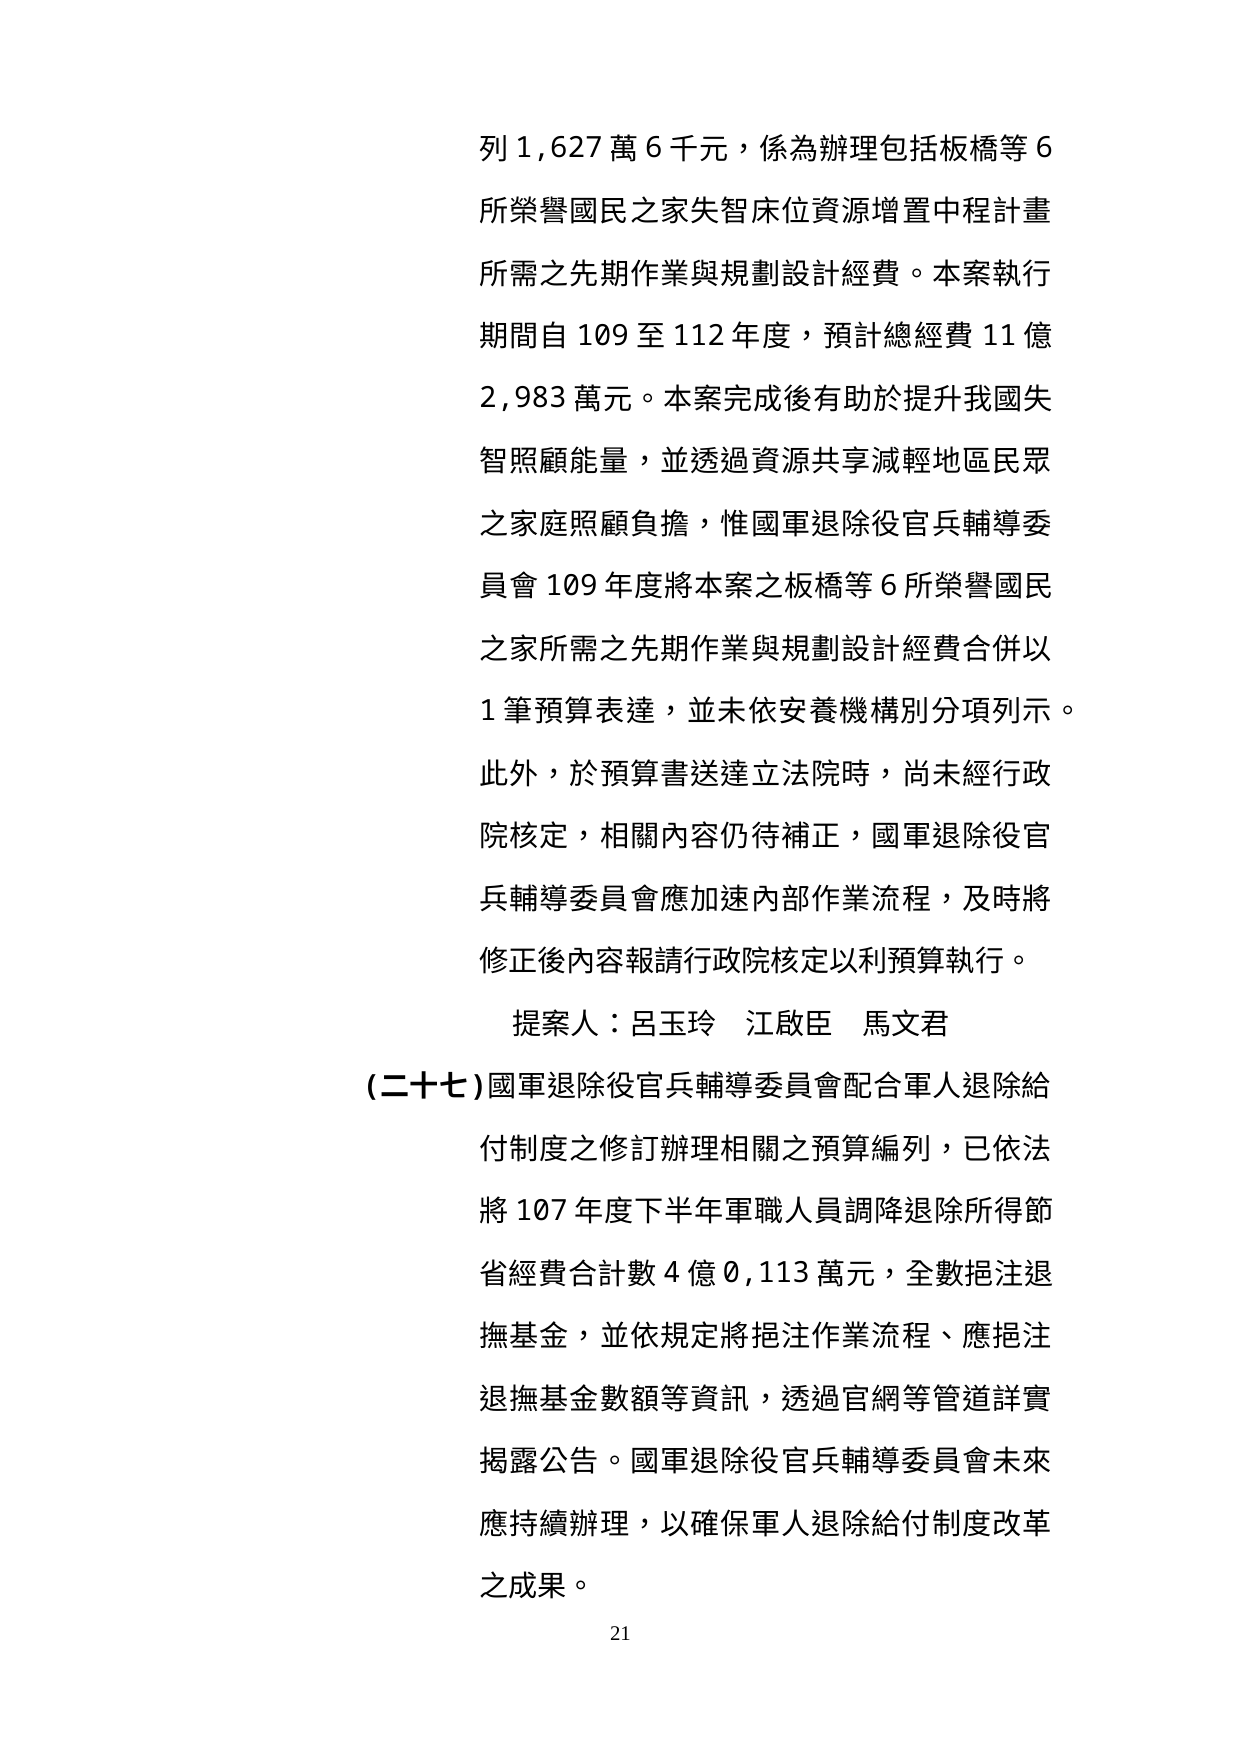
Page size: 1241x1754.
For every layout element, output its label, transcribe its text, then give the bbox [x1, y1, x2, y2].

text (二十六)國軍退除役官兵輔導委員會109年度於「一般建築及設備」業務計畫－「營建工程」工作計畫項下之「提升失智照顧量能長照忘我園區中程計畫」(以下簡稱本案)分支計畫編列1,627萬6千元，係為辦理包括板橋等6所榮譽國民之家失智床位資源增置中程計畫所需之先期作業與規劃設計經費。本案執行期間自109至112年度，預計總經費11億2,983萬元。本案完成後有助於提升我國失智照顧能量，並透過資源共享減輕地區民眾之家庭照顧負擔，惟國軍退除役官兵輔導委員會109年度將本案之板橋等6所榮譽國民之家所需之先期作業與規劃設計經費合併以1筆預算表達，並未依安養機構別分項列示。此外，於預算書送達立法院時，尚未經行政院核定，相關內容仍待補正，國軍退除役官兵輔導委員會應加速內部作業流程，及時將修正後內容報請行政院核定以利預算執行。 [362, 105, 1053, 980]
text (二十七)國軍退除役官兵輔導委員會配合軍人退除給付制度之修訂辦理相關之預算編列，已依法將107年度下半年軍職人員調降退除所得節省經費合計數4億0,113萬元，全數挹注退撫基金，並依規定將挹注作業流程、應挹注退撫基金數額等資訊，透過官網等管道詳實揭露公告。國軍退除役官兵輔導委員會未來應持續辦理，以確保軍人退除給付制度改革之成果。 [362, 1042, 1053, 1605]
text 提案人：呂玉玲 江啟臣 馬文君 [512, 980, 1053, 1042]
